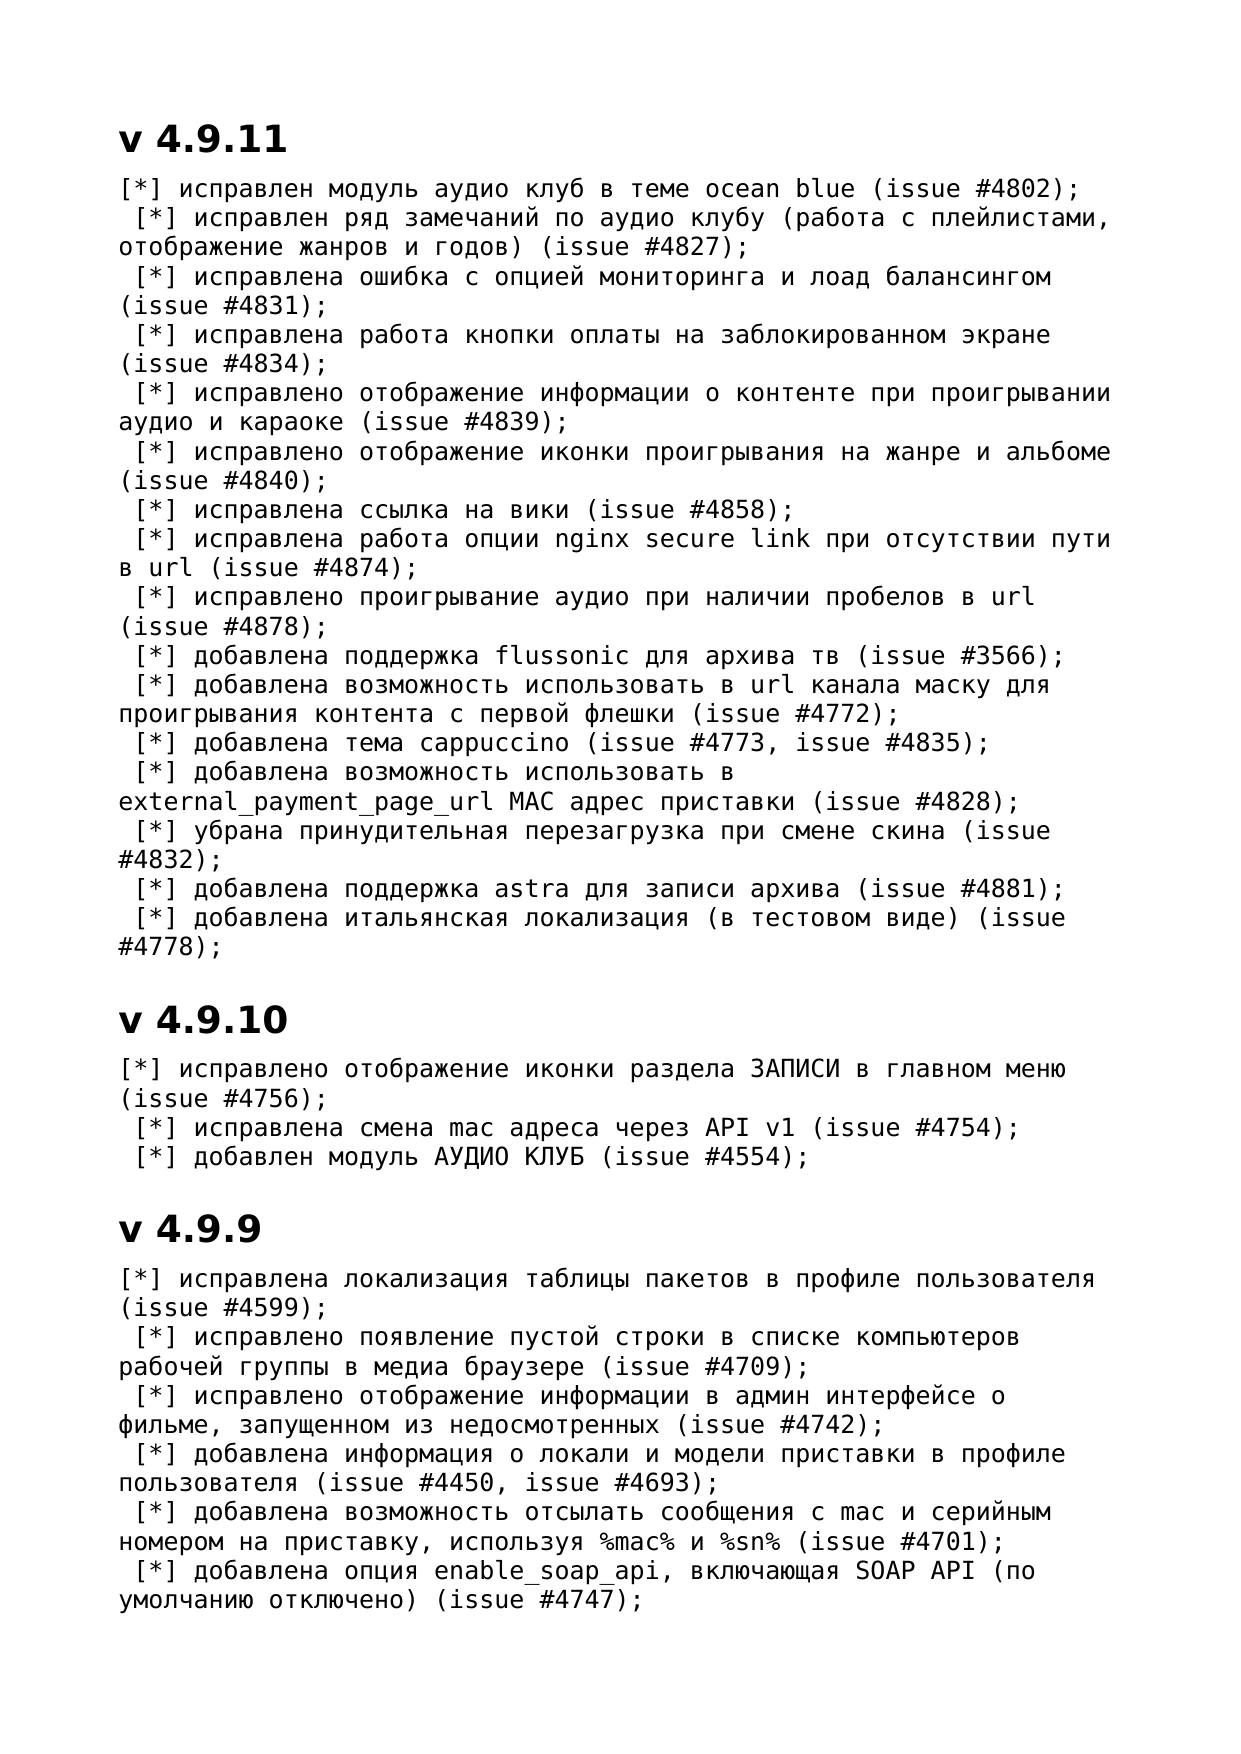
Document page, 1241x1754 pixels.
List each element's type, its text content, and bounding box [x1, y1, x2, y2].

subtitle v 4.9.11 [118, 118, 1122, 162]
subtitle v 4.9.9 [118, 1208, 1122, 1252]
text [*] исправлен модуль аудио клуб в теме ocean blue (issue #4802); [*] исправлен ряд замечаний по аудио клубу (работа с плейлистами, отображение жанров и годов) (issue #4827); [*] исправлена ошибка с опцией мониторинга и лоад балансингом (issue #4831); [*] исправлена работа кнопки оплаты на заблокированном экране (issue #4834); [*] исправлено отображение информации о контенте при проигрывании аудио и караоке (issue #4839); [*] исправлено отображение иконки проигрывания на жанре и альбоме (issue #4840); [*] исправлена ссылка на вики (issue #4858); [*] исправлена работа опции nginx secure link при отсутствии пути в url (issue #4874); [*] исправлено проигрывание аудио при наличии пробелов в url (issue #4878); [*] добавлена поддержка flussonic для архива тв (issue #3566); [*] добавлена возможность использовать в url канала маску для проигрывания контента с первой флешки (issue #4772); [*] добавлена тема cappuccino (issue #4773, issue #4835); [*] добавлена возможность использовать в external_payment_page_url MAC адрес приставки (issue #4828); [*] убрана принудительная перезагрузка при смене скина (issue #4832); [*] добавлена поддержка astra для записи архива (issue #4881); [*] добавлена итальянская локализация (в тестовом виде) (issue #4778); [118, 174, 1122, 962]
text [*] исправлено отображение иконки раздела ЗАПИСИ в главном меню (issue #4756); [*] исправлена смена mac адреса через API v1 (issue #4754); [*] добавлен модуль АУДИО КЛУБ (issue #4554); [118, 1055, 1122, 1171]
subtitle v 4.9.10 [118, 998, 1122, 1042]
text [*] исправлена локализация таблицы пакетов в профиле пользователя (issue #4599); [*] исправлено появление пустой строки в списке компьютеров рабочей группы в медиа браузере (issue #4709); [*] исправлено отображение информации в админ интерфейсе о фильме, запущенном из недосмотренных (issue #4742); [*] добавлена информация о локали и модели приставки в профиле пользователя (issue #4450, issue #4693); [*] добавлена возможность отсылать сообщения с mac и серийным номером на приставку, используя %mac% и %sn% (issue #4701); [*] добавлена опция enable_soap_api, включающая SOAP API (по умолчанию отключено) (issue #4747); [118, 1264, 1122, 1614]
